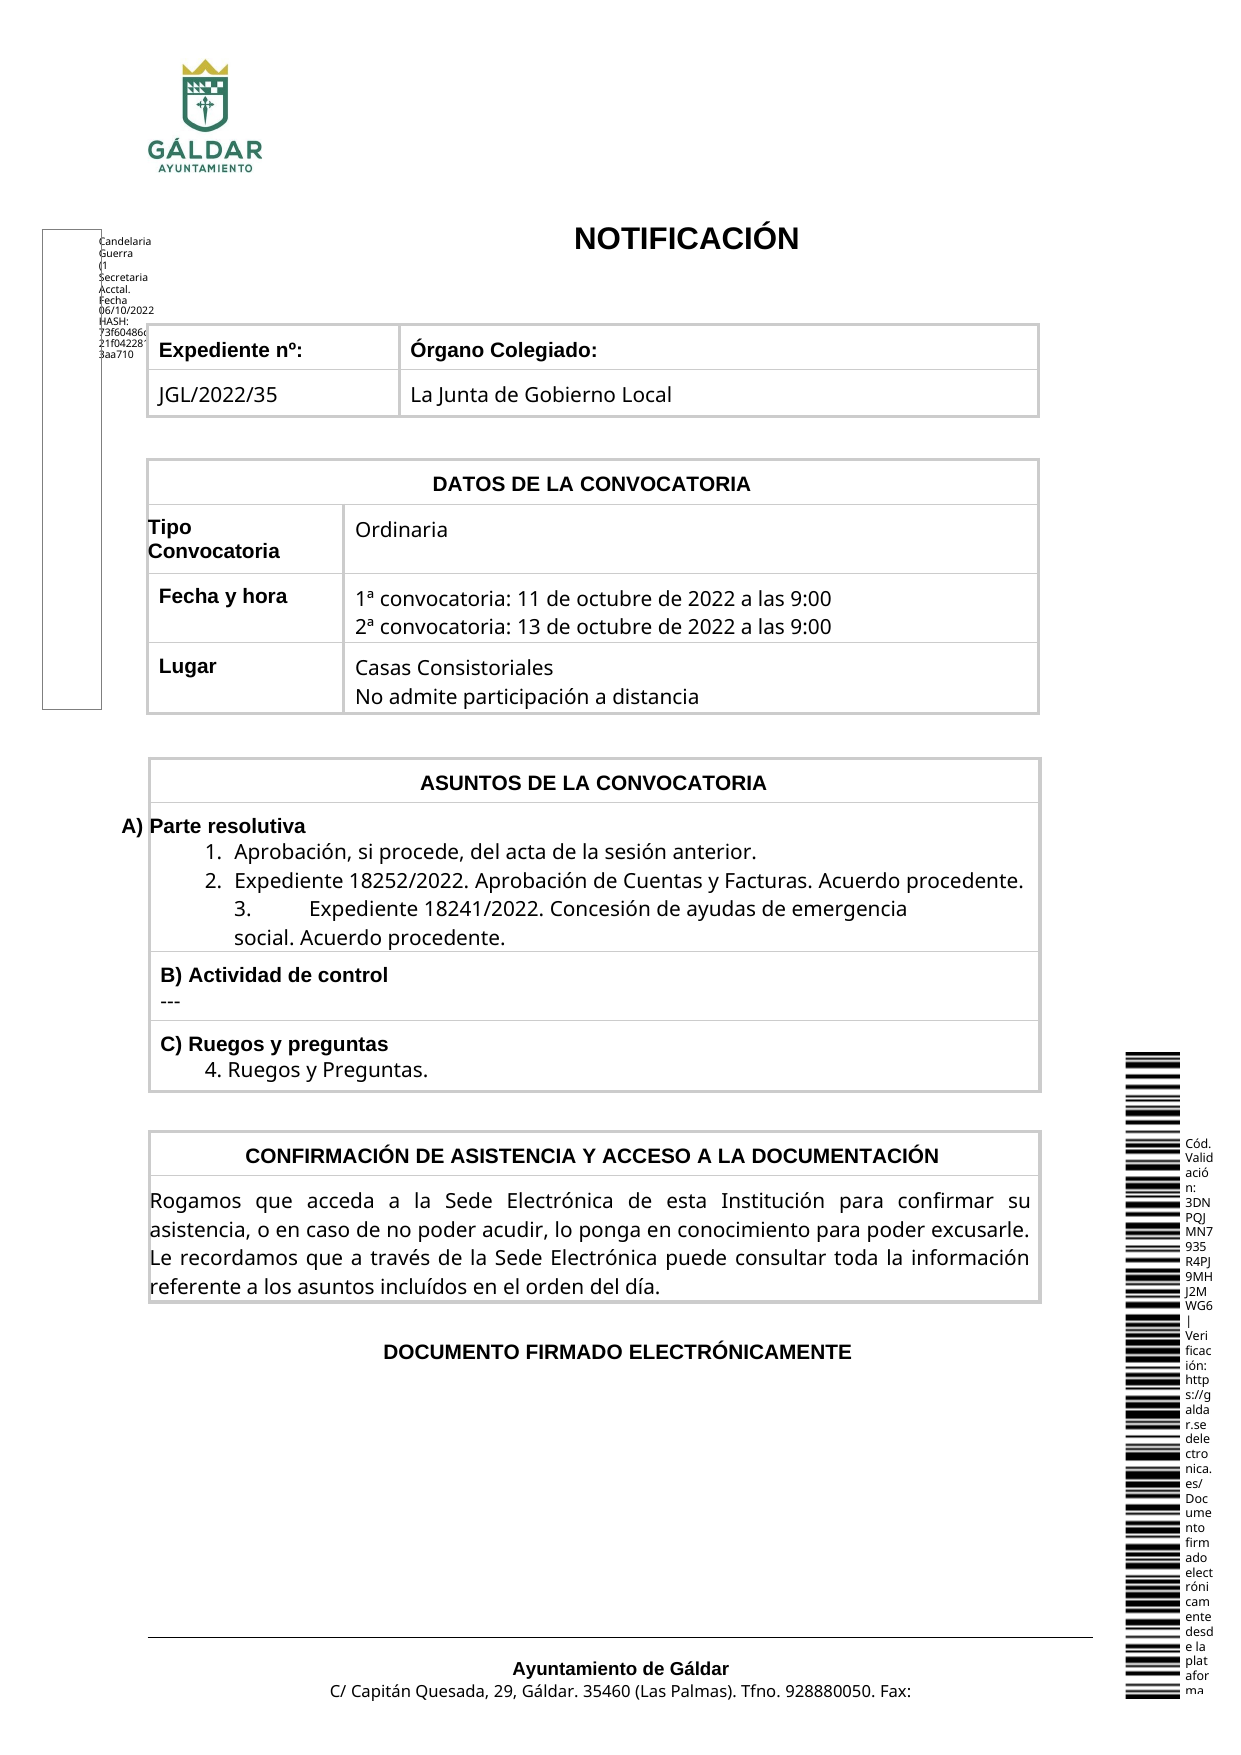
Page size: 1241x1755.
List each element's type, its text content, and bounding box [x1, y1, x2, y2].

table_cell C) Ruegos y preguntas 4. Ruegos y Preguntas. [151, 1021, 1038, 1090]
text NOTIFICACIÓN [572, 220, 802, 256]
table_header DATOS DE LA CONVOCATORIA [149, 461, 1037, 503]
table_cell Parte resolutiva Aprobación, si procede, del acta de la sesión anterior. Expediente 18252/2022. Aprobación de Cuentas y Facturas. Acuerdo procedente. Expediente 18241/2022. Concesión de ayudas de emergencia social. Acuerdo procedente. [151, 803, 1038, 951]
table_cell Fecha y hora [149, 574, 342, 642]
table_cell B) Actividad de control --- [151, 952, 1038, 1020]
table_cell Ordinaria [345, 505, 1037, 573]
table_cell Casas Consistoriales No admite participación a distancia [345, 643, 1037, 712]
table_cell JGL/2022/35 [149, 370, 398, 414]
table_cell 1ª convocatoria: 11 de octubre de 2022 a las 9:00 2ª convocatoria: 13 de octubre de 2022 a las 9:00 [345, 574, 1037, 642]
table_header Expediente nº: [149, 326, 398, 369]
text DOCUMENTO FIRMADO ELECTRÓNICAMENTE [283, 1340, 952, 1364]
table_cell La Junta de Gobierno Local [401, 370, 1037, 414]
table_header ASUNTOS DE LA CONVOCATORIA [151, 760, 1038, 802]
table_header CONFIRMACIÓN DE ASISTENCIA Y ACCESO A LA DOCUMENTACIÓN [151, 1133, 1038, 1175]
text C/ Capitán Quesada, 29, Gáldar. 35460 (Las Palmas). Tfno. 928880050. Fax: [288, 1680, 952, 1703]
table_cell Rogamos que acceda a la Sede Electrónica de esta Institución para confirmar su asistencia, o en caso de no poder acudir, lo ponga en conocimiento para poder excusarle. Le recordamos que a través de la Sede Electrónica puede consultar toda la información referente a los asuntos incluídos en el orden del día. [151, 1176, 1038, 1300]
table_cell Lugar [149, 643, 342, 712]
table_header Órgano Colegiado: [401, 326, 1037, 369]
table_cell Tipo Convocatoria [149, 505, 342, 573]
text Cód. Validación: 3DNPQJMN7935R4PJ9MHJ2MWG6 | Verificación: https://galdar.sedelectronica.es/ Documento firmado electrónicamente desde la plataforma esPublico Gestiona | Página 1 de 1 [1185, 1137, 1214, 1694]
text Ayuntamiento de Gáldar [288, 1658, 952, 1680]
